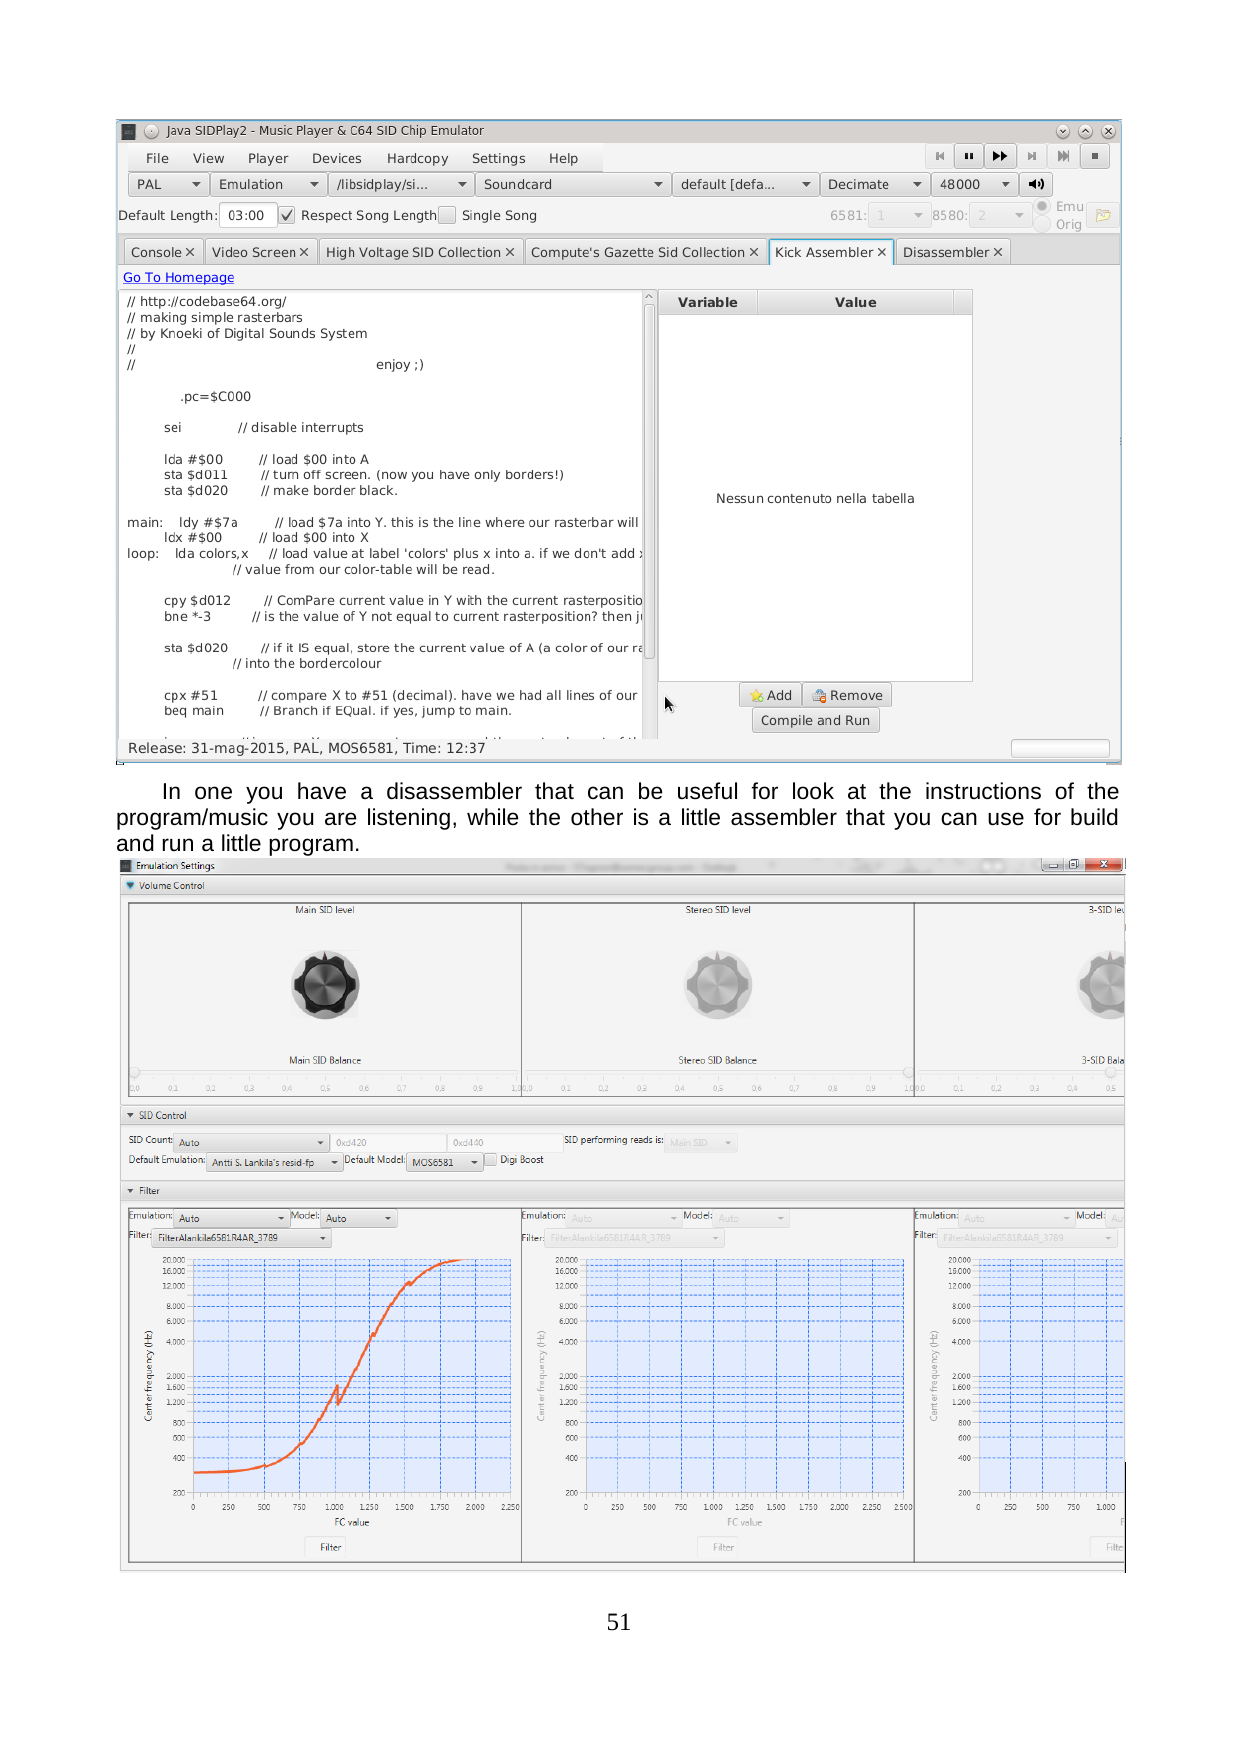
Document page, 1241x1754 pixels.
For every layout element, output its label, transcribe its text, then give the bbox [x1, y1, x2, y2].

text In one you have a disassembler that can be useful for look at the instructions of the program/music you are listening, while the other is a little assembler that you can use for build and run a little program. [116, 778, 1122, 857]
picture [115, 118, 1122, 765]
picture [119, 858, 1126, 1573]
